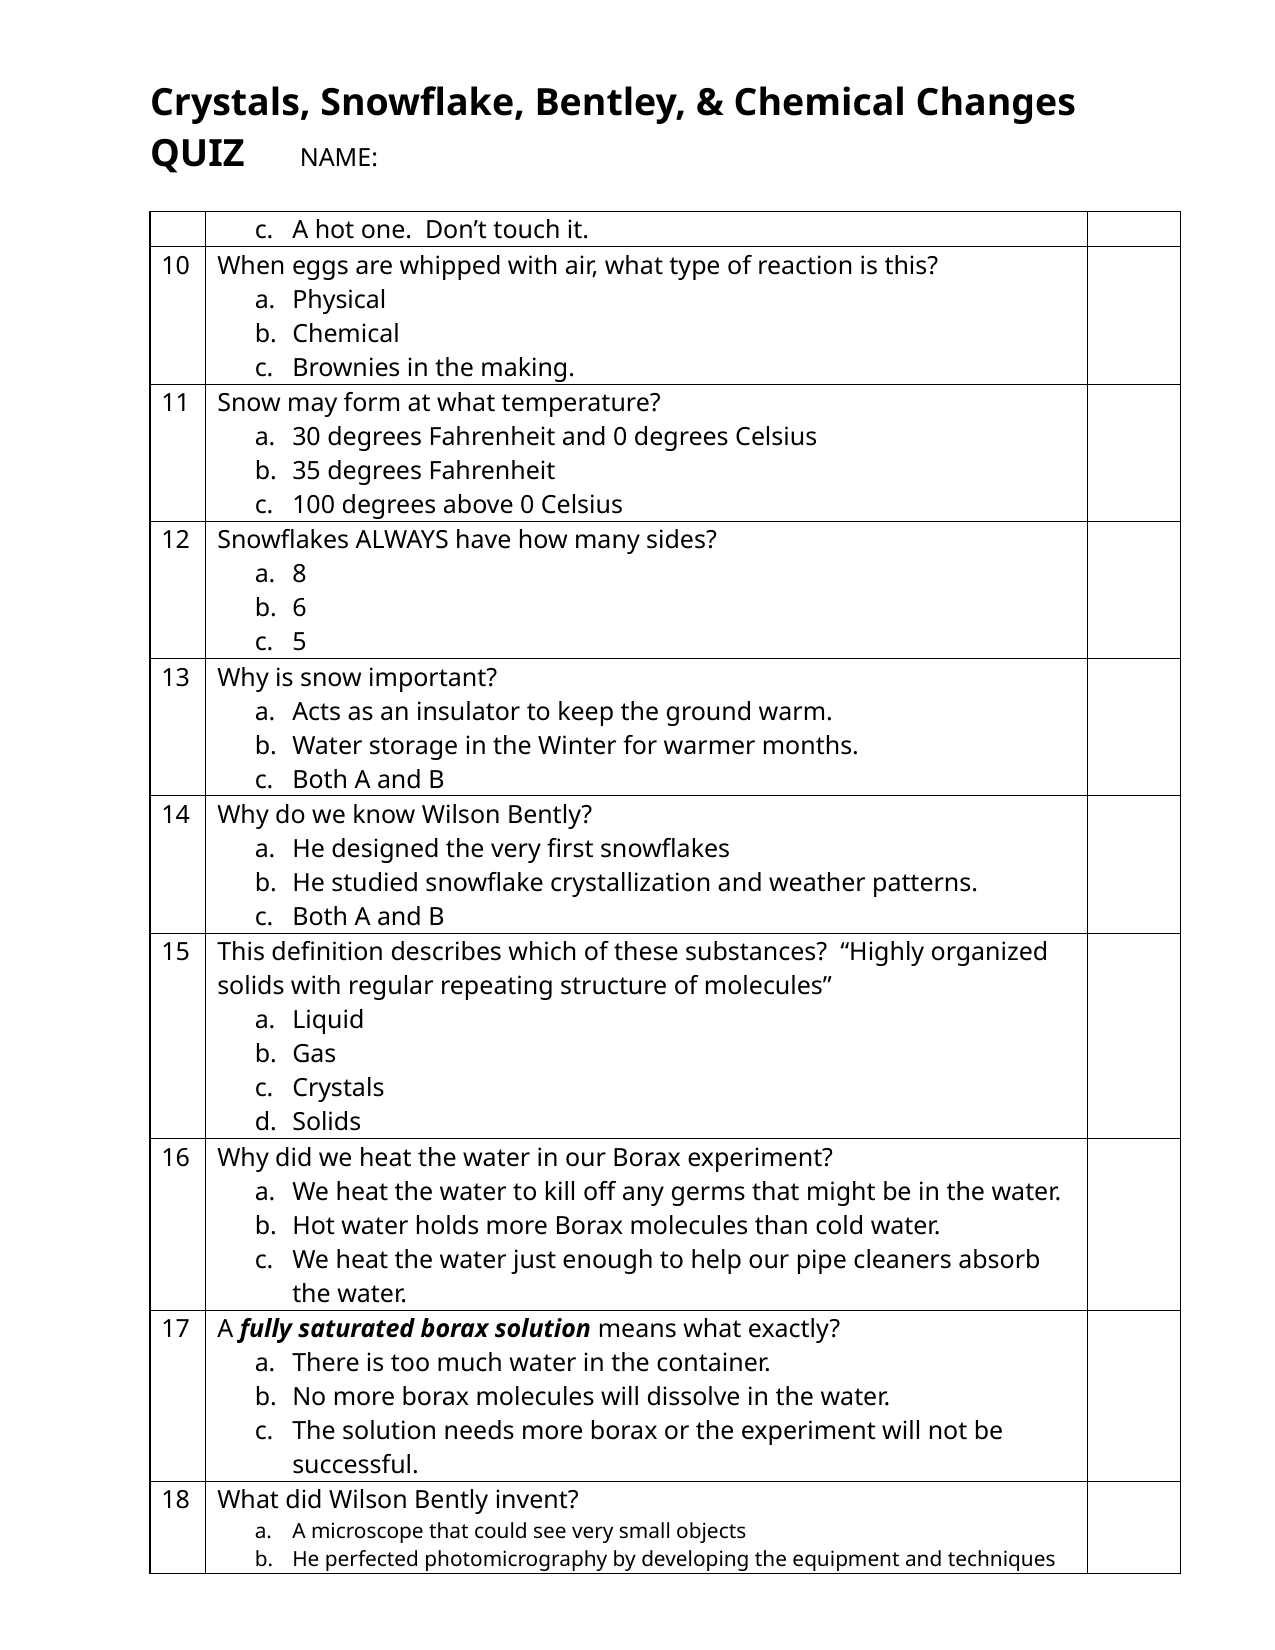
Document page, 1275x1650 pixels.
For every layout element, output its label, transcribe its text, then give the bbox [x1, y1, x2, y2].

table_cell When eggs are whipped with air, what type of reaction is this? Physical Chemical Brownies in the making. [206, 247, 1087, 383]
table_cell When a light bulb glows, the filament is heated. What type of reaction is this? Physical change Chemical change A hot one. Don’t touch it. [206, 212, 1087, 246]
table_cell [1088, 385, 1180, 521]
table_cell What did Wilson Bently invent? A microscope that could see very small objects He perfected photomicrography by developing the equipment and techniques [206, 1482, 1087, 1573]
table_cell 15 [151, 934, 205, 1138]
table_cell 18 [151, 1482, 205, 1573]
table_cell Snow may form at what temperature? 30 degrees Fahrenheit and 0 degrees Celsius 35 degrees Fahrenheit 100 degrees above 0 Celsius [206, 385, 1087, 521]
table_cell This definition describes which of these substances? “Highly organized solids with regular repeating structure of molecules” Liquid Gas Crystals Solids [206, 934, 1087, 1138]
table_cell Why is snow important? Acts as an insulator to keep the ground warm. Water storage in the Winter for warmer months. Both A and B [206, 659, 1087, 795]
table_cell [1088, 1311, 1180, 1481]
table_cell A fully saturated borax solution means what exactly? There is too much water in the container. No more borax molecules will dissolve in the water. The solution needs more borax or the experiment will not be successful. [206, 1311, 1087, 1481]
table_cell 11 [151, 385, 205, 521]
table_cell [1088, 934, 1180, 1138]
table_cell [1088, 1482, 1180, 1573]
table_cell [151, 212, 205, 246]
table_cell 16 [151, 1139, 205, 1309]
table_cell [1088, 659, 1180, 795]
table_cell [1088, 247, 1180, 383]
table_cell 10 [151, 247, 205, 383]
table_cell 12 [151, 522, 205, 658]
table_cell Why do we know Wilson Bently? He designed the very first snowflakes He studied snowflake crystallization and weather patterns. Both A and B [206, 796, 1087, 933]
table_cell [1088, 796, 1180, 933]
table_cell Snowflakes ALWAYS have how many sides? 8 6 5 [206, 522, 1087, 658]
table_cell [1088, 522, 1180, 658]
table_cell Why did we heat the water in our Borax experiment? We heat the water to kill off any germs that might be in the water. Hot water holds more Borax molecules than cold water. We heat the water just enough to help our pipe cleaners absorb the water. [206, 1139, 1087, 1309]
table_cell 14 [151, 796, 205, 933]
table_cell [1088, 1139, 1180, 1309]
table_cell 13 [151, 659, 205, 795]
table_cell [1088, 212, 1180, 246]
table_cell 17 [151, 1311, 205, 1481]
